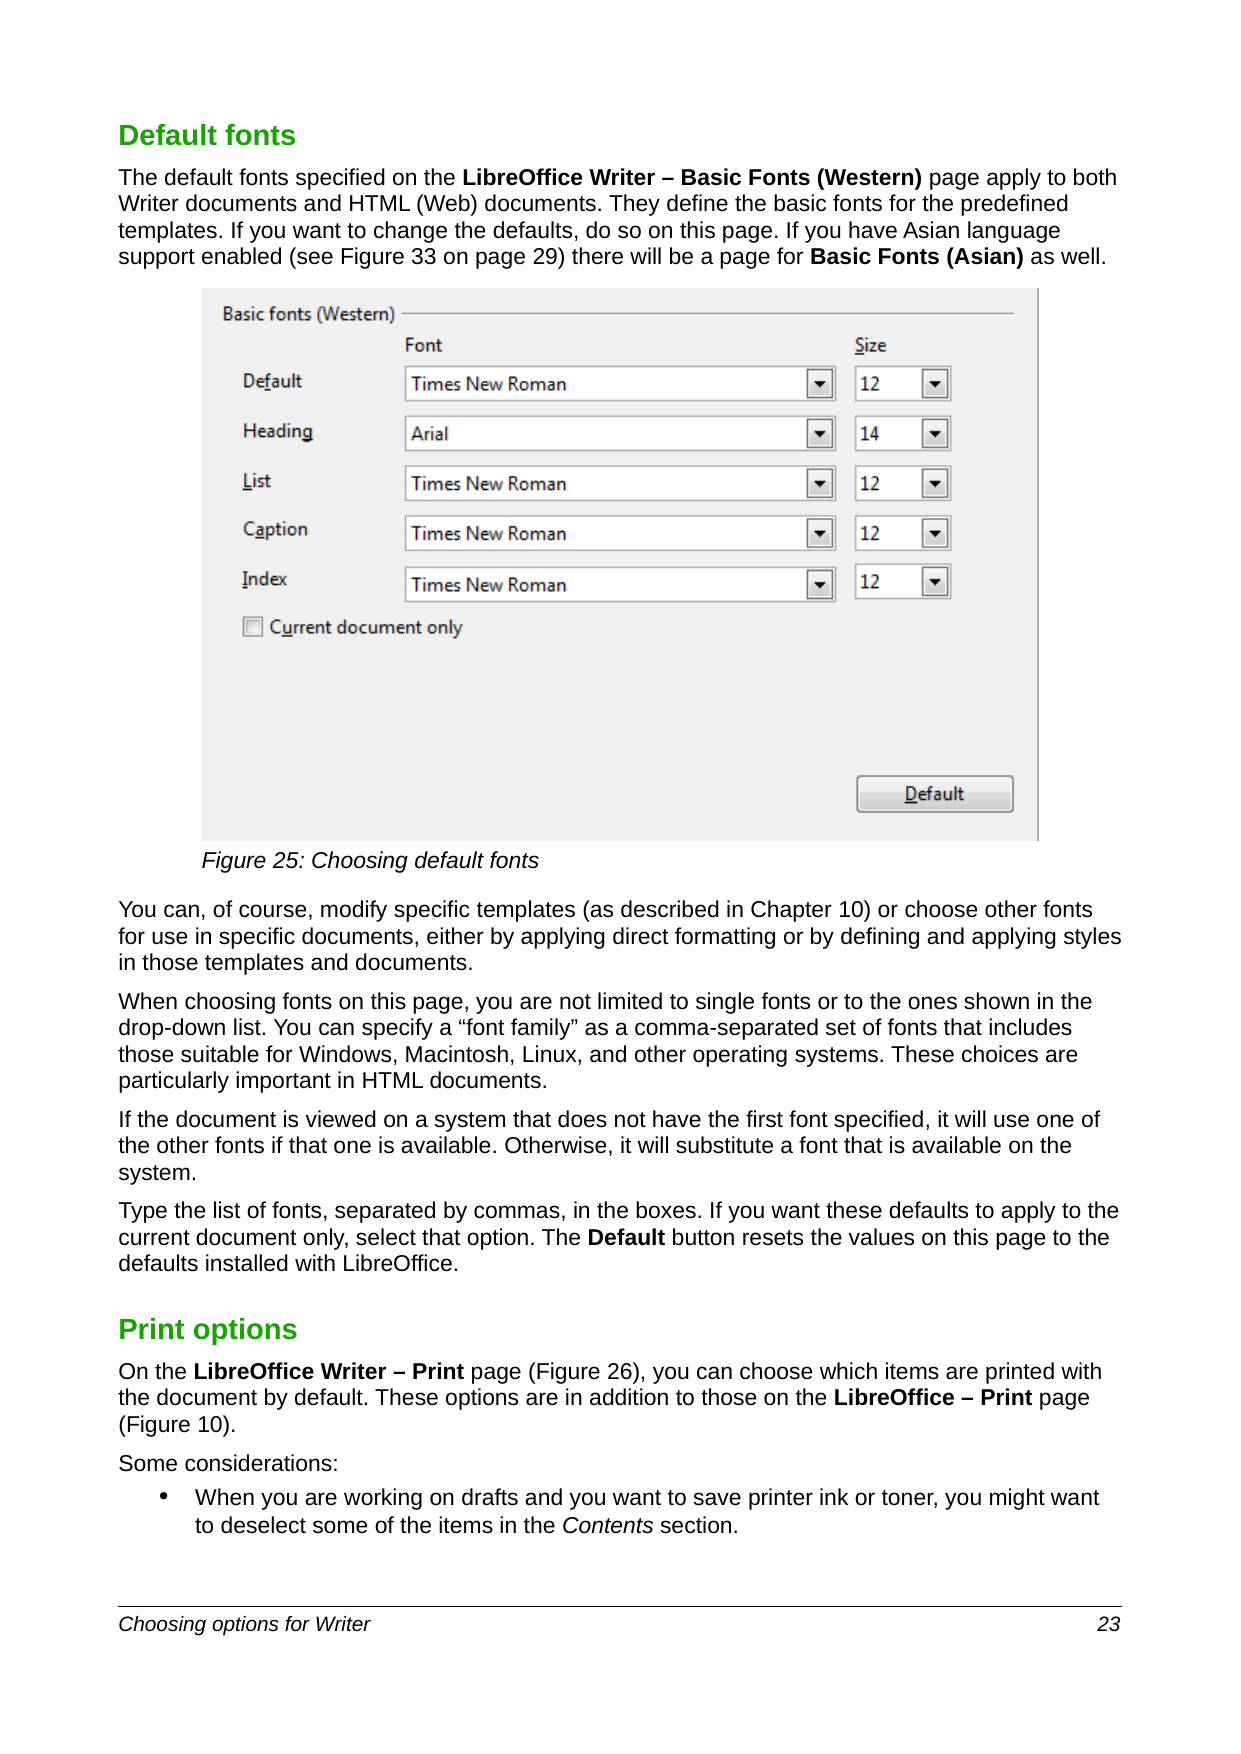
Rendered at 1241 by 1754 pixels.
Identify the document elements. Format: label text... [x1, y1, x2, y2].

list Some considerations: [118, 1449, 1122, 1476]
list The default fonts specified on the LibreOffice Writer – Basic Fonts (Western) page apply to both Writer documents and HTML (Web) documents. They define the basic fonts for the predefined templates. If you want to change the defaults, do so on this page. If you have Asian language support enabled (see Figure 33 on page 29) there will be a page for Basic Fonts (Asian) as well. [118, 164, 1122, 269]
text If the document is viewed on a system that does not have the first font specified, it will use one of the other fonts if that one is available. Otherwise, it will substitute a font that is available on the system. [118, 1106, 1122, 1185]
picture [201, 288, 1039, 841]
text You can, of course, modify specific templates (as described in Chapter 10) or choose other fonts for use in specific documents, either by applying direct formatting or by defining and applying styles in those templates and documents. [118, 896, 1122, 976]
subtitle Print options [118, 1312, 1122, 1346]
text Type the list of fonts, separated by commas, in the boxes. If you want these defaults to apply to the current document only, select that option. The Default button resets the values on this page to the defaults installed with LibreOffice. [118, 1197, 1122, 1277]
list When you are working on drafts and you want to save printer ink or toner, you might want to deselect some of the items in the Contents section. [156, 1482, 1122, 1538]
text Figure 25: Choosing default fonts [201, 847, 1039, 874]
text When choosing fonts on this page, you are not limited to single fonts or to the ones shown in the drop-down list. You can specify a “font family” as a comma‑separated set of fonts that includes those suitable for Windows, Macintosh, Linux, and other operating systems. These choices are particularly important in HTML documents. [118, 988, 1122, 1093]
subtitle Default fonts [118, 118, 1122, 152]
text On the LibreOffice Writer – Print page (Figure 26), you can choose which items are printed with the document by default. These options are in addition to those on the LibreOffice – Print page (Figure 10). [118, 1358, 1122, 1437]
